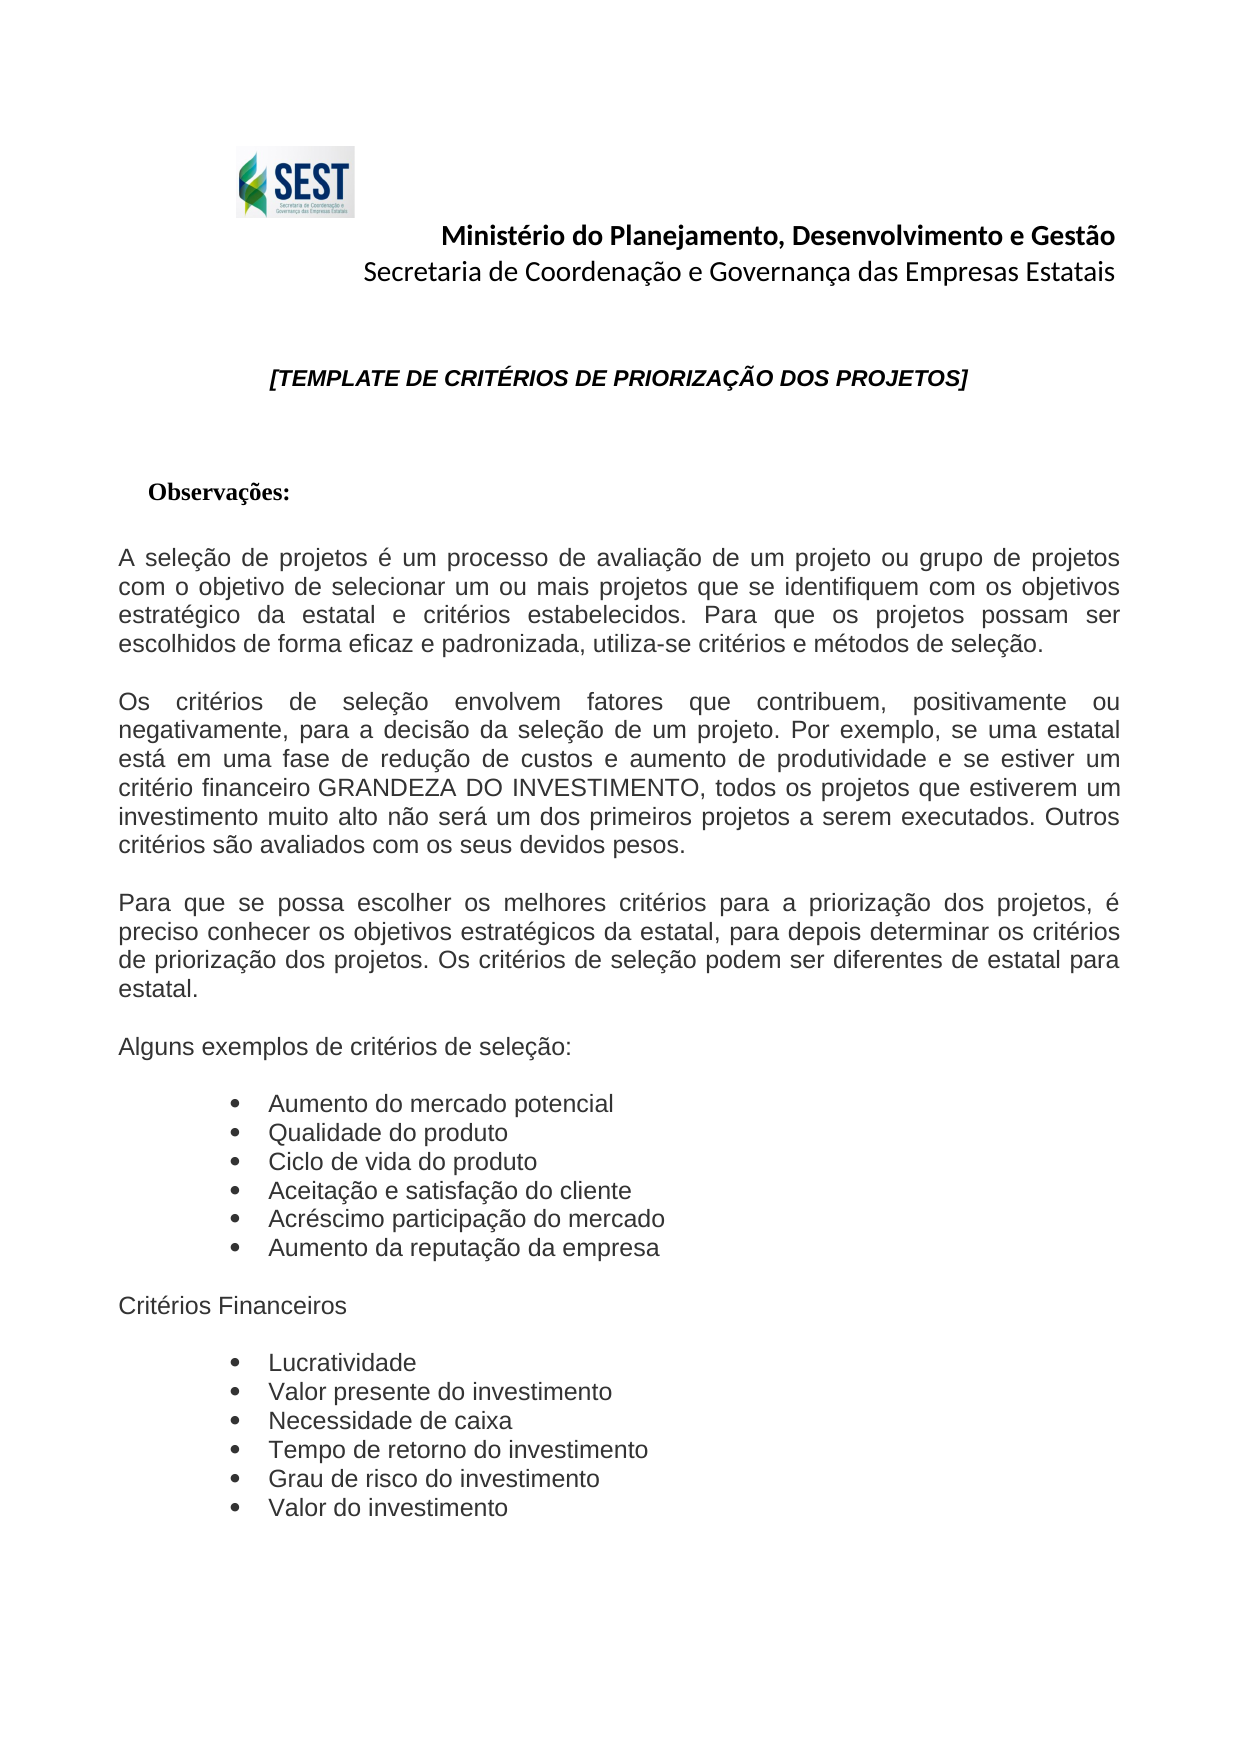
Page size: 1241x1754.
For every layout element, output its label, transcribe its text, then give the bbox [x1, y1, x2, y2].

text Para que se possa escolher os melhores critérios para a priorização dos projetos, é preciso conhecer os objetivos estratégicos da estatal, para depois determinar os critérios de priorização dos projetos. Os critérios de seleção podem ser diferentes de estatal para estatal. [118, 888, 1122, 1003]
list Necessidade de caixa [231, 1406, 1122, 1435]
list Aumento da reputação da empresa [231, 1233, 1122, 1262]
list Acréscimo participação do mercado [231, 1204, 1122, 1233]
text A seleção de projetos é um processo de avaliação de um projeto ou grupo de projetos com o objetivo de selecionar um ou mais projetos que se identifiquem com os objetivos estratégico da estatal e critérios estabelecidos. Para que os projetos possam ser escolhidos de forma eficaz e padronizada, utiliza-se critérios e métodos de seleção. [118, 543, 1122, 658]
list Grau de risco do investimento [231, 1464, 1122, 1493]
list Aumento do mercado potencial [231, 1089, 1122, 1118]
list Lucratividade [231, 1348, 1122, 1377]
list Tempo de retorno do investimento [231, 1435, 1122, 1464]
list Valor presente do investimento [231, 1377, 1122, 1406]
text Alguns exemplos de critérios de seleção: [118, 1032, 1122, 1060]
list Valor do investimento [231, 1493, 1122, 1522]
text Observações: [148, 477, 1122, 505]
list Ciclo de vida do produto [231, 1147, 1122, 1176]
text Critérios Financeiros [118, 1291, 1122, 1320]
list Qualidade do produto [231, 1118, 1122, 1147]
list Aceitação e satisfação do cliente [231, 1176, 1122, 1204]
text Os critérios de seleção envolvem fatores que contribuem, positivamente ou negativamente, para a decisão da seleção de um projeto. Por exemplo, se uma estatal está em uma fase de redução de custos e aumento de produtividade e se estiver um critério financeiro GRANDEZA DO INVESTIMENTO, todos os projetos que estiverem um investimento muito alto não será um dos primeiros projetos a serem executados. Outros critérios são avaliados com os seus devidos pesos. [118, 687, 1122, 859]
